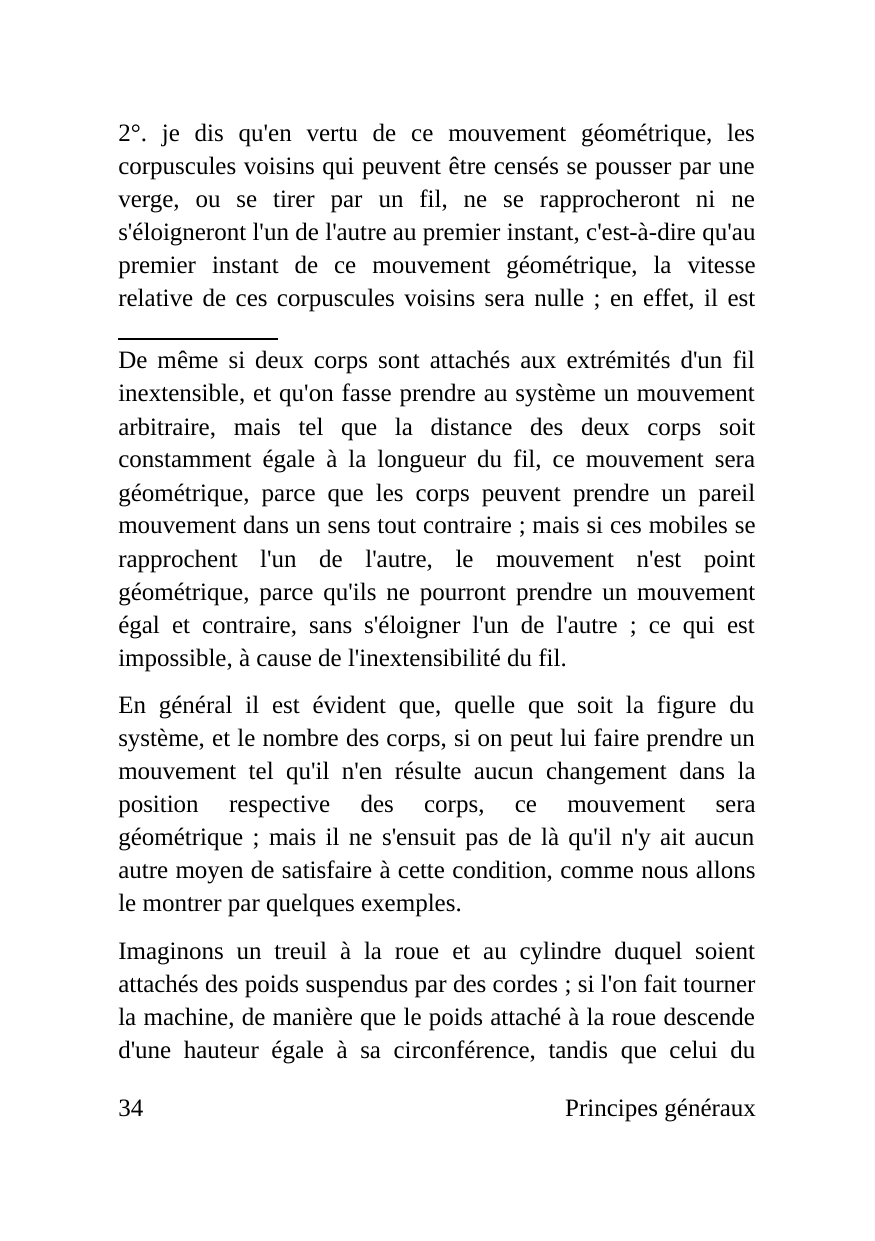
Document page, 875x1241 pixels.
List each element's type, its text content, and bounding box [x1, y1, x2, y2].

text En général il est évident que, quelle que soit la figure du système, et le nombre des corps, si on peut lui faire prendre un mouvement tel qu'il n'en résulte aucun changement dans la position respective des corps, ce mouvement sera géométrique ; mais il ne s'ensuit pas de là qu'il n'y ait aucun autre moyen de satisfaire à cette condition, comme nous allons le montrer par quelques exemples. [118, 690, 756, 917]
text 2°. je dis qu'en vertu de ce mouvement géométrique, les corpuscules voisins qui peuvent être censés se pousser par une verge, ou se tirer par un fil, ne se rapprocheront ni ne s'éloigneront l'un de l'autre au premier instant, c'est-à-dire qu'au premier instant de ce mouvement géométrique, la vitesse relative de ces corpuscules voisins sera nulle ; en effet, il est [118, 118, 756, 312]
text De même si deux corps sont attachés aux extrémités d'un fil inextensible, et qu'on fasse prendre au système un mouvement arbitraire, mais tel que la distance des deux corps soit constamment égale à la longueur du fil, ce mouvement sera géométrique, parce que les corps peuvent prendre un pareil mouvement dans un sens tout contraire ; mais si ces mobiles se rapprochent l'un de l'autre, le mouvement n'est point géométrique, parce qu'ils ne pourront prendre un mouvement égal et contraire, sans s'éloigner l'un de l'autre ; ce qui est impossible, à cause de l'inextensibilité du fil. [118, 346, 756, 671]
text Imaginons un treuil à la roue et au cylindre duquel soient attachés des poids suspendus par des cordes ; si l'on fait tourner la machine, de manière que le poids attaché à la roue descende d'une hauteur égale à sa circonférence, tandis que celui du [118, 936, 756, 1064]
